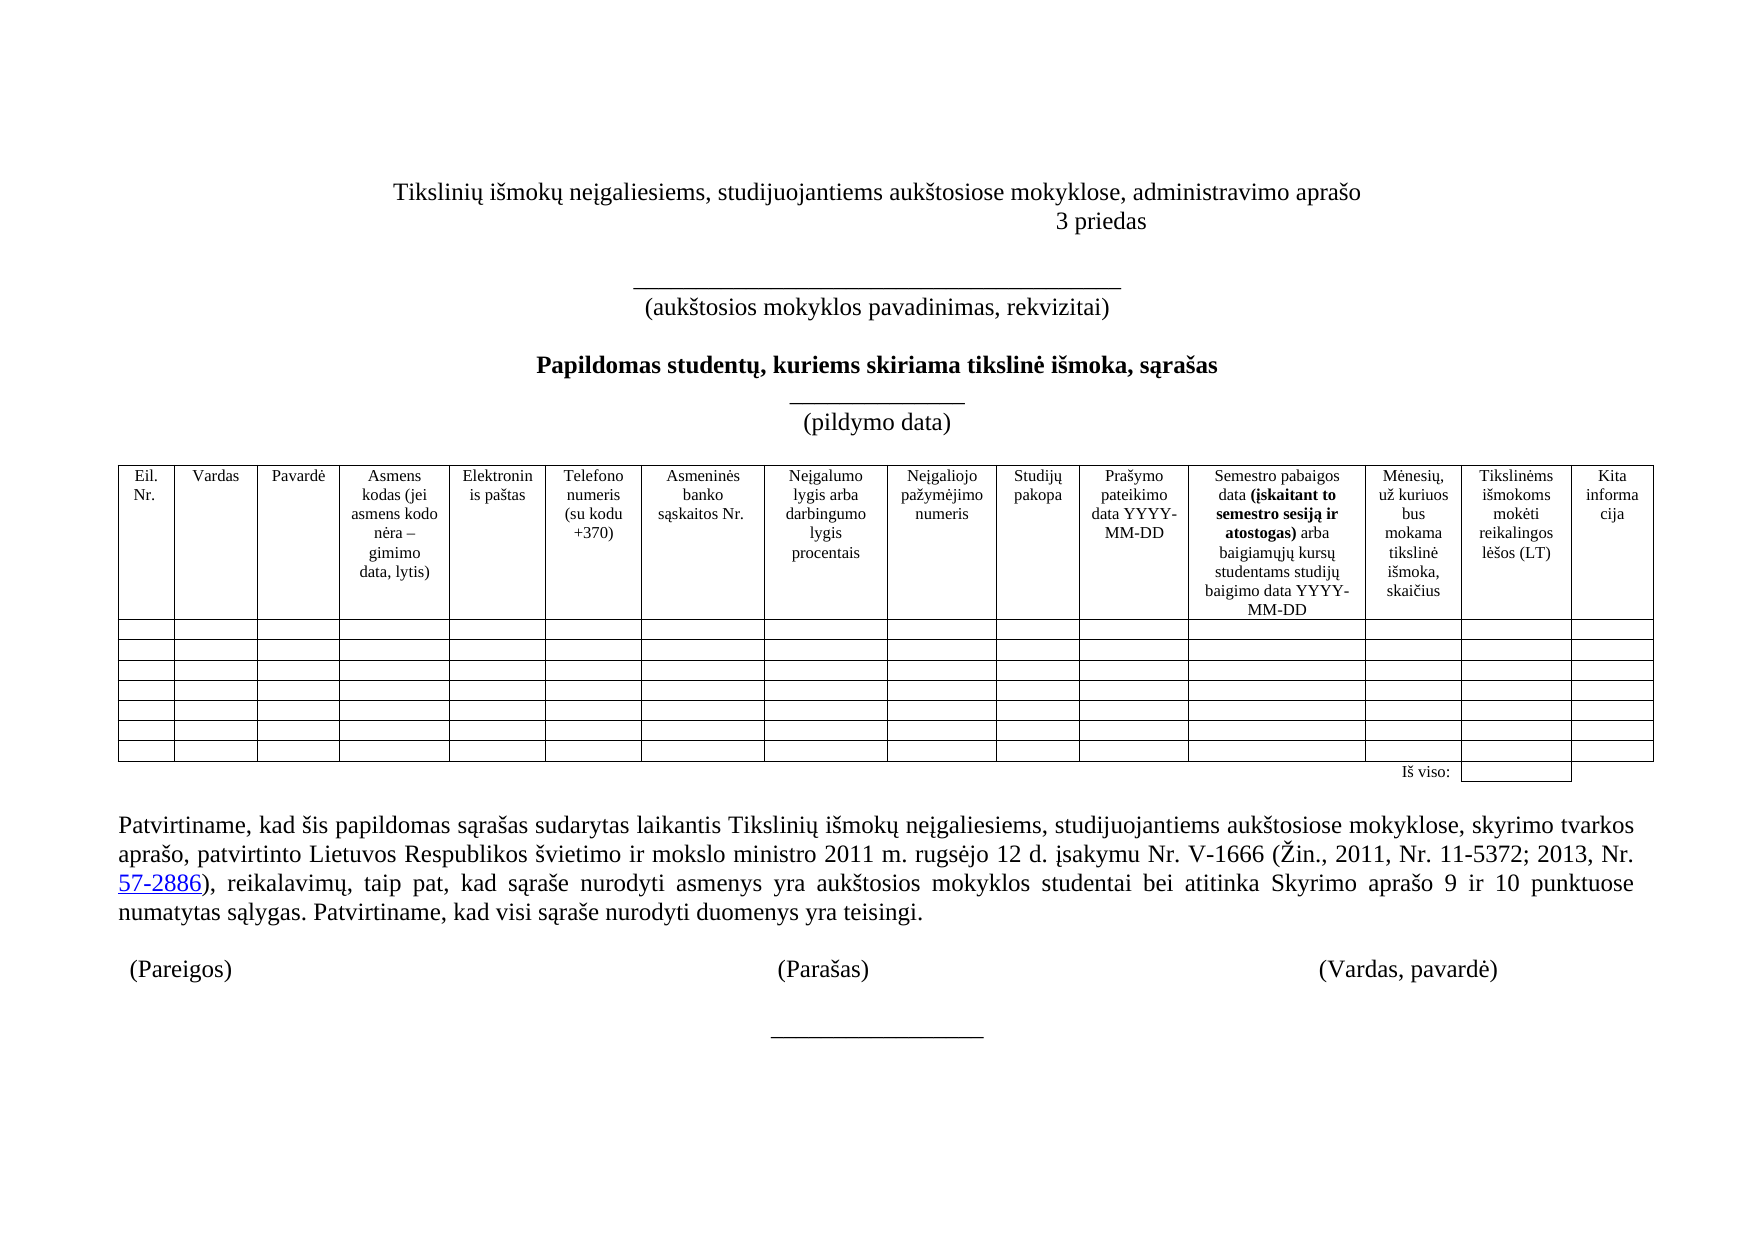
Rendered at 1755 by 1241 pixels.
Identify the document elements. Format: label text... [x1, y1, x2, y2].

table_cell [1572, 640, 1653, 659]
table_header Telefono numeris (su kodu +370) [546, 466, 641, 619]
table_cell [1572, 762, 1653, 781]
table_cell [1462, 681, 1571, 700]
table_cell [1366, 721, 1461, 740]
table_cell [888, 640, 996, 659]
table_cell [642, 620, 764, 639]
table_cell [119, 701, 174, 720]
table_cell [1080, 701, 1188, 720]
table_cell [765, 620, 887, 639]
text _______________________________________ [118, 263, 1636, 292]
table_cell [888, 620, 996, 639]
table_header Tikslinėms išmokoms mokėti reikalingos lėšos (LT) [1462, 466, 1571, 619]
table_cell [642, 701, 764, 720]
table_cell [1462, 762, 1571, 781]
table_cell [119, 721, 174, 740]
table_cell [1366, 661, 1461, 680]
table_cell [765, 741, 887, 761]
table_header Eil. Nr. [119, 466, 174, 619]
table_cell [888, 661, 996, 680]
table_cell [1366, 681, 1461, 700]
table_header Asmens kodas (jei asmens kodo nėra – gimimo data, lytis) [340, 466, 449, 619]
table_cell [1189, 741, 1365, 761]
table_cell [340, 762, 449, 781]
table_cell [997, 741, 1079, 761]
table_cell [546, 681, 641, 700]
table_cell [642, 640, 764, 659]
text _________________ [118, 1012, 1636, 1041]
table_cell [175, 701, 257, 720]
text (aukštosios mokyklos pavadinimas, rekvizitai) [118, 292, 1636, 321]
table_cell [258, 620, 339, 639]
table_cell [546, 620, 641, 639]
table_cell [888, 721, 996, 740]
table_cell [997, 620, 1079, 639]
table_cell [258, 661, 339, 680]
table_cell [887, 762, 997, 781]
table_cell [450, 701, 545, 720]
table_cell [765, 721, 887, 740]
table_header Kita informacija [1572, 466, 1653, 619]
table_cell [765, 640, 887, 659]
table_cell [119, 640, 174, 659]
table_header Neįgaliojo pažymėjimo numeris [888, 466, 996, 619]
table_cell [1462, 661, 1571, 680]
text (pildymo data) [118, 407, 1636, 436]
table_cell [1572, 741, 1653, 761]
table_cell [1572, 661, 1653, 680]
table_cell [764, 762, 887, 781]
table_cell [997, 681, 1079, 700]
text ______________ [118, 378, 1636, 407]
table_cell [340, 661, 449, 680]
table_cell [1189, 762, 1365, 781]
table_cell [1080, 741, 1188, 761]
table_cell [175, 721, 257, 740]
table_cell [765, 681, 887, 700]
table_cell Iš viso: [1365, 762, 1461, 781]
table_cell [449, 762, 545, 781]
table_cell [175, 661, 257, 680]
table_cell [1462, 721, 1571, 740]
table_cell [1189, 640, 1365, 659]
table_cell [119, 620, 174, 639]
table_cell [642, 741, 764, 761]
table_cell [642, 661, 764, 680]
table_cell [1462, 741, 1571, 761]
table_cell [340, 721, 449, 740]
table_cell [258, 741, 339, 761]
table_header (Parašas) [766, 954, 1307, 983]
text 3 priedas [1056, 206, 1636, 235]
table_header Elektroninis paštas [450, 466, 545, 619]
table_cell [258, 681, 339, 700]
table_cell [1189, 721, 1365, 740]
table_cell [997, 721, 1079, 740]
table_cell [1572, 721, 1653, 740]
table_cell [997, 762, 1079, 781]
table_cell [1080, 620, 1188, 639]
table_cell [450, 661, 545, 680]
table_cell [546, 741, 641, 761]
table_cell [1189, 661, 1365, 680]
table_cell [1080, 681, 1188, 700]
table_cell [258, 721, 339, 740]
table_cell [174, 762, 257, 781]
table_cell [1079, 762, 1189, 781]
table_cell [175, 681, 257, 700]
table_cell [546, 721, 641, 740]
table_header Asmeninės banko sąskaitos Nr. [642, 466, 764, 619]
table_cell [1572, 701, 1653, 720]
table_cell [258, 701, 339, 720]
table_cell [175, 640, 257, 659]
table_cell [258, 640, 339, 659]
table_cell [340, 681, 449, 700]
table_cell [641, 762, 764, 781]
table_cell [175, 620, 257, 639]
table_cell [997, 640, 1079, 659]
table_cell [642, 721, 764, 740]
table_cell [450, 640, 545, 659]
table_cell [765, 661, 887, 680]
table_cell [1080, 640, 1188, 659]
table_cell [340, 640, 449, 659]
table_cell [997, 701, 1079, 720]
text Papildomas studentų, kuriems skiriama tikslinė išmoka, sąrašas [118, 350, 1636, 378]
table_cell [997, 661, 1079, 680]
table_header Prašymo pateikimo data YYYY-MM-DD [1080, 466, 1188, 619]
table_cell [1462, 640, 1571, 659]
table_cell [888, 681, 996, 700]
table_header Mėnesių, už kuriuos bus mokama tikslinė išmoka, skaičius [1366, 466, 1461, 619]
table_cell [1189, 701, 1365, 720]
table_header [525, 954, 766, 983]
table_header Neįgalumo lygis arba darbingumo lygis procentais [765, 466, 887, 619]
table_header Semestro pabaigos data (įskaitant to semestro sesiją ir atostogas) arba baigiamųjų kursų studentams studijų baigimo data YYYY-MM-DD [1189, 466, 1365, 619]
table_cell [1462, 701, 1571, 720]
table_cell [340, 741, 449, 761]
table_cell [450, 721, 545, 740]
table_cell [450, 620, 545, 639]
table_cell [1080, 721, 1188, 740]
table_header (Vardas, pavardė) [1308, 954, 1653, 983]
text Patvirtiname, kad šis papildomas sąrašas sudarytas laikantis Tikslinių išmokų neįgaliesiems, studijuojantiems aukštosiose mokyklose, skyrimo tvarkos aprašo, patvirtinto Lietuvos Respublikos švietimo ir mokslo ministro 2011 m. rugsėjo 12 d. įsakymu Nr. V-1666 (Žin., 2011, Nr. 11-5372; 2013, Nr. 57-2886), reikalavimų, taip pat, kad sąraše nurodyti asmenys yra aukštosios mokyklos studentai bei atitinka Skyrimo aprašo 9 ir 10 punktuose numatytas sąlygas. Patvirtiname, kad visi sąraše nurodyti duomenys yra teisingi. [118, 811, 1636, 926]
table_cell [1572, 681, 1653, 700]
table_cell [888, 701, 996, 720]
table_cell [1189, 681, 1365, 700]
table_cell [257, 762, 340, 781]
table_cell [642, 681, 764, 700]
table_cell [1366, 620, 1461, 639]
table_cell [450, 741, 545, 761]
table_cell [545, 762, 641, 781]
table_header (Pareigos) [118, 954, 524, 983]
table_cell [119, 661, 174, 680]
table_cell [175, 741, 257, 761]
table_cell [546, 640, 641, 659]
table_cell [888, 741, 996, 761]
table_cell [340, 701, 449, 720]
table_header Studijų pakopa [997, 466, 1079, 619]
table_cell [1080, 661, 1188, 680]
table_cell [1462, 620, 1571, 639]
table_cell [1572, 620, 1653, 639]
table_header Vardas [175, 466, 257, 619]
table_cell [765, 701, 887, 720]
table_cell [1189, 620, 1365, 639]
table_cell [1366, 701, 1461, 720]
table_cell [118, 762, 174, 781]
table_cell [450, 681, 545, 700]
text Tikslinių išmokų neįgaliesiems, studijuojantiems aukštosiose mokyklose, administravimo aprašo [118, 177, 1636, 206]
table_cell [340, 620, 449, 639]
table_header Pavardė [258, 466, 339, 619]
table_cell [1366, 741, 1461, 761]
table_cell [1366, 640, 1461, 659]
table_cell [119, 681, 174, 700]
table_cell [546, 661, 641, 680]
table_cell [119, 741, 174, 761]
table_cell [546, 701, 641, 720]
